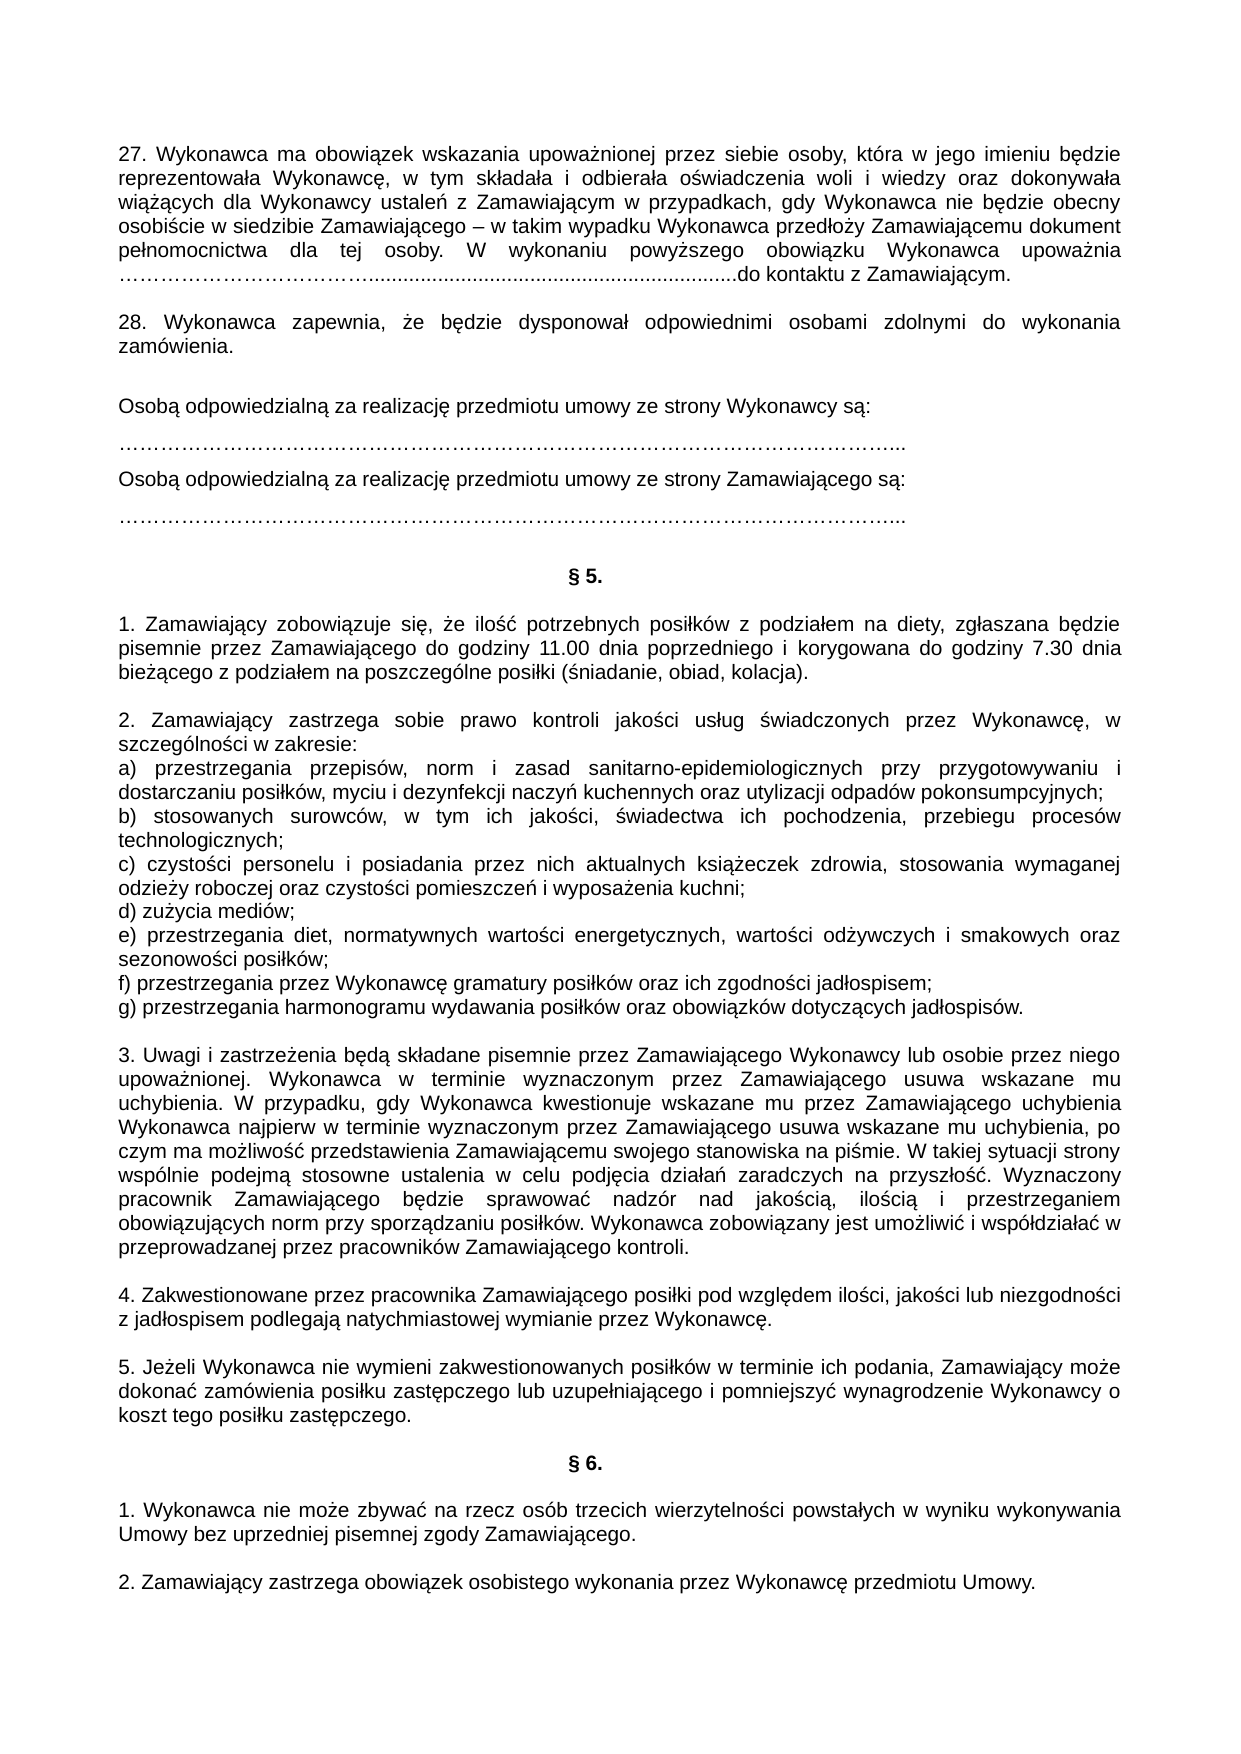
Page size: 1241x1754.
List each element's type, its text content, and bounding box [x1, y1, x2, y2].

text f) przestrzegania przez Wykonawcę gramatury posiłków oraz ich zgodności jadłospisem; [118, 971, 1122, 995]
text g) przestrzegania harmonogramu wydawania posiłków oraz obowiązków dotyczących jadłospisów. [118, 995, 1122, 1019]
text § 5. [118, 564, 1122, 588]
text 1. Wykonawca nie może zbywać na rzecz osób trzecich wierzytelności powstałych w wyniku wykonywania Umowy bez uprzedniej pisemnej zgody Zamawiającego. [118, 1498, 1122, 1546]
text b) stosowanych surowców, w tym ich jakości, świadectwa ich pochodzenia, przebiegu procesów technologicznych; [118, 803, 1122, 851]
text c) czystości personelu i posiadania przez nich aktualnych książeczek zdrowia, stosowania wymaganej odzieży roboczej oraz czystości pomieszczeń i wyposażenia kuchni; [118, 851, 1122, 899]
text 4. Zakwestionowane przez pracownika Zamawiającego posiłki pod względem ilości, jakości lub niezgodności z jadłospisem podlegają natychmiastowej wymianie przez Wykonawcę. [118, 1283, 1122, 1331]
text …………………………………………………………………………………………………... [118, 431, 1122, 454]
text 28. Wykonawca zapewnia, że będzie dysponował odpowiednimi osobami zdolnymi do wykonania zamówienia. [118, 310, 1122, 358]
text …………………………………………………………………………………………………... [118, 503, 1122, 527]
text 5. Jeżeli Wykonawca nie wymieni zakwestionowanych posiłków w terminie ich podania, Zamawiający może dokonać zamówienia posiłku zastępczego lub uzupełniającego i pomniejszyć wynagrodzenie Wykonawcy o koszt tego posiłku zastępczego. [118, 1354, 1122, 1426]
text Osobą odpowiedzialną za realizację przedmiotu umowy ze strony Zamawiającego są: [118, 467, 1122, 491]
text 1. Zamawiający zobowiązuje się, że ilość potrzebnych posiłków z podziałem na diety, zgłaszana będzie pisemnie przez Zamawiającego do godziny 11.00 dnia poprzedniego i korygowana do godziny 7.30 dnia bieżącego z podziałem na poszczególne posiłki (śniadanie, obiad, kolacja). [118, 612, 1122, 684]
text 27. Wykonawca ma obowiązek wskazania upoważnionej przez siebie osoby, która w jego imieniu będzie reprezentowała Wykonawcę, w tym składała i odbierała oświadczenia woli i wiedzy oraz dokonywała wiążących dla Wykonawcy ustaleń z Zamawiającym w przypadkach, gdy Wykonawca nie będzie obecny osobiście w siedzibie Zamawiającego – w takim wypadku Wykonawca przedłoży Zamawiającemu dokument pełnomocnictwa dla tej osoby. W wykonaniu powyższego obowiązku Wykonawca upoważnia ………………………………................................................................do kontaktu z Zamawiającym. [118, 142, 1122, 286]
text 3. Uwagi i zastrzeżenia będą składane pisemnie przez Zamawiającego Wykonawcy lub osobie przez niego upoważnionej. Wykonawca w terminie wyznaczonym przez Zamawiającego usuwa wskazane mu uchybienia. W przypadku, gdy Wykonawca kwestionuje wskazane mu przez Zamawiającego uchybienia Wykonawca najpierw w terminie wyznaczonym przez Zamawiającego usuwa wskazane mu uchybienia, po czym ma możliwość przedstawienia Zamawiającemu swojego stanowiska na piśmie. W takiej sytuacji strony wspólnie podejmą stosowne ustalenia w celu podjęcia działań zaradczych na przyszłość. Wyznaczony pracownik Zamawiającego będzie sprawować nadzór nad jakością, ilością i przestrzeganiem obowiązujących norm przy sporządzaniu posiłków. Wykonawca zobowiązany jest umożliwić i współdziałać w przeprowadzanej przez pracowników Zamawiającego kontroli. [118, 1043, 1122, 1259]
text e) przestrzegania diet, normatywnych wartości energetycznych, wartości odżywczych i smakowych oraz sezonowości posiłków; [118, 923, 1122, 971]
text a) przestrzegania przepisów, norm i zasad sanitarno-epidemiologicznych przy przygotowywaniu i dostarczaniu posiłków, myciu i dezynfekcji naczyń kuchennych oraz utylizacji odpadów pokonsumpcyjnych; [118, 756, 1122, 803]
text 2. Zamawiający zastrzega obowiązek osobistego wykonania przez Wykonawcę przedmiotu Umowy. [118, 1570, 1122, 1594]
text d) zużycia mediów; [118, 899, 1122, 923]
text 2. Zamawiający zastrzega sobie prawo kontroli jakości usług świadczonych przez Wykonawcę, w szczególności w zakresie: [118, 708, 1122, 756]
text § 6. [118, 1450, 1122, 1474]
text Osobą odpowiedzialną za realizację przedmiotu umowy ze strony Wykonawcy są: [118, 394, 1122, 418]
